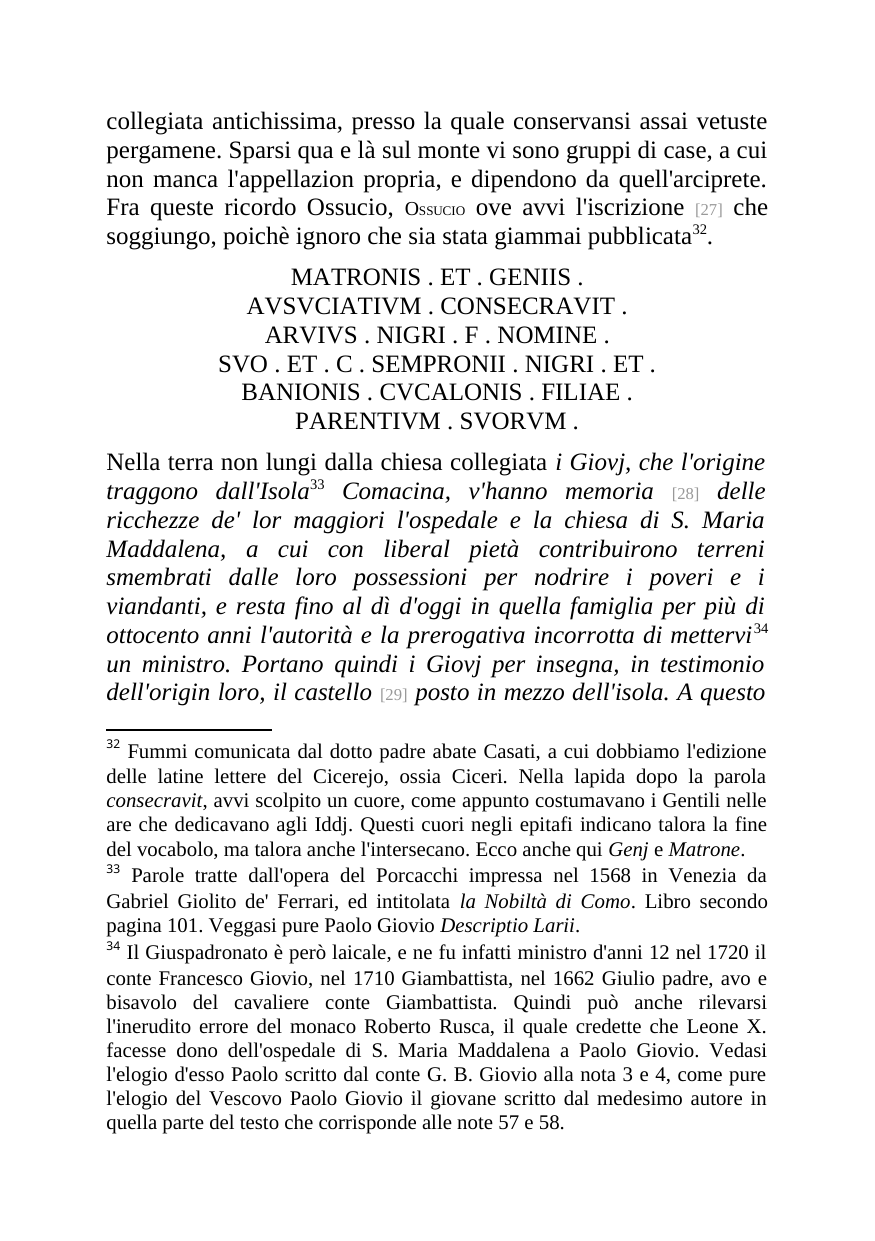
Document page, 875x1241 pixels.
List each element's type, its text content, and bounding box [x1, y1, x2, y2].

text collegiata antichissima, presso la quale conservansi assai vetuste pergamene. Sparsi qua e là sul monte vi sono gruppi di case, a cui non manca l'appellazion propria, e dipendono da quell'arciprete. Fra queste ricordo Ossucio, Ossucio ove avvi l'iscrizione [27] che soggiungo, poichè ignoro che sia stata giammai pubblicata. [106, 106, 768, 250]
text Fummi comunicata dal dotto padre abate Casati, a cui dobbiamo l'edizione delle latine lettere del Cicerejo, ossia Ciceri. Nella lapida dopo la parola consecravit, avvi scolpito un cuore, come appunto costumavano i Gentili nelle are che dedicavano agli Iddj. Questi cuori negli epitafi indicano talora la fine del vocabolo, ma talora anche l'intersecano. Ecco anche qui Genj e Matrone. [106, 736, 768, 861]
text Nella terra non lungi dalla chiesa collegiata i Giovj, che l'origine traggono dall'Isola Comacina, v'hanno memoria [28] delle ricchezze de' lor maggiori l'ospedale e la chiesa di S. Maria Maddalena, a cui con liberal pietà contribuirono terreni smembrati dalle loro possessioni per nodrire i poveri e i viandanti, e resta fino al dì d'oggi in quella famiglia per più di ottocento anni l'autorità e la prerogativa incorrotta di mettervi un ministro. Portano quindi i Giovj per insegna, in testimonio dell'origin loro, il castello [29] posto in mezzo dell'isola. A questo [106, 447, 768, 706]
text MATRONIS . ET . GENIIS . AVSVCIATIVM . CONSECRAVIT . ARVIVS . NIGRI . F . NOMINE . SVO . ET . C . SEMPRONII . NIGRI . ET . BANIONIS . CVCALONIS . FILIAE . PARENTIVM . SVORVM . [106, 262, 768, 435]
text Parole tratte dall'opera del Porcacchi impressa nel 1568 in Venezia da Gabriel Giolito de' Ferrari, ed intitolata la Nobiltà di Como. Libro secondo pagina 101. Veggasi pure Paolo Giovio Descriptio Larii. [106, 861, 768, 937]
text Il Giuspadronato è però laicale, e ne fu infatti ministro d'anni 12 nel 1720 il conte Francesco Giovio, nel 1710 Giambattista, nel 1662 Giulio padre, avo e bisavolo del cavaliere conte Giambattista. Quindi può anche rilevarsi l'inerudito errore del monaco Roberto Rusca, il quale credette che Leone X. facesse dono dell'ospedale di S. Maria Maddalena a Paolo Giovio. Vedasi l'elogio d'esso Paolo scritto dal conte G. B. Giovio alla nota 3 e 4, come pure l'elogio del Vescovo Paolo Giovio il giovane scritto dal medesimo autore in quella parte del testo che corrisponde alle note 57 e 58. [106, 937, 768, 1134]
